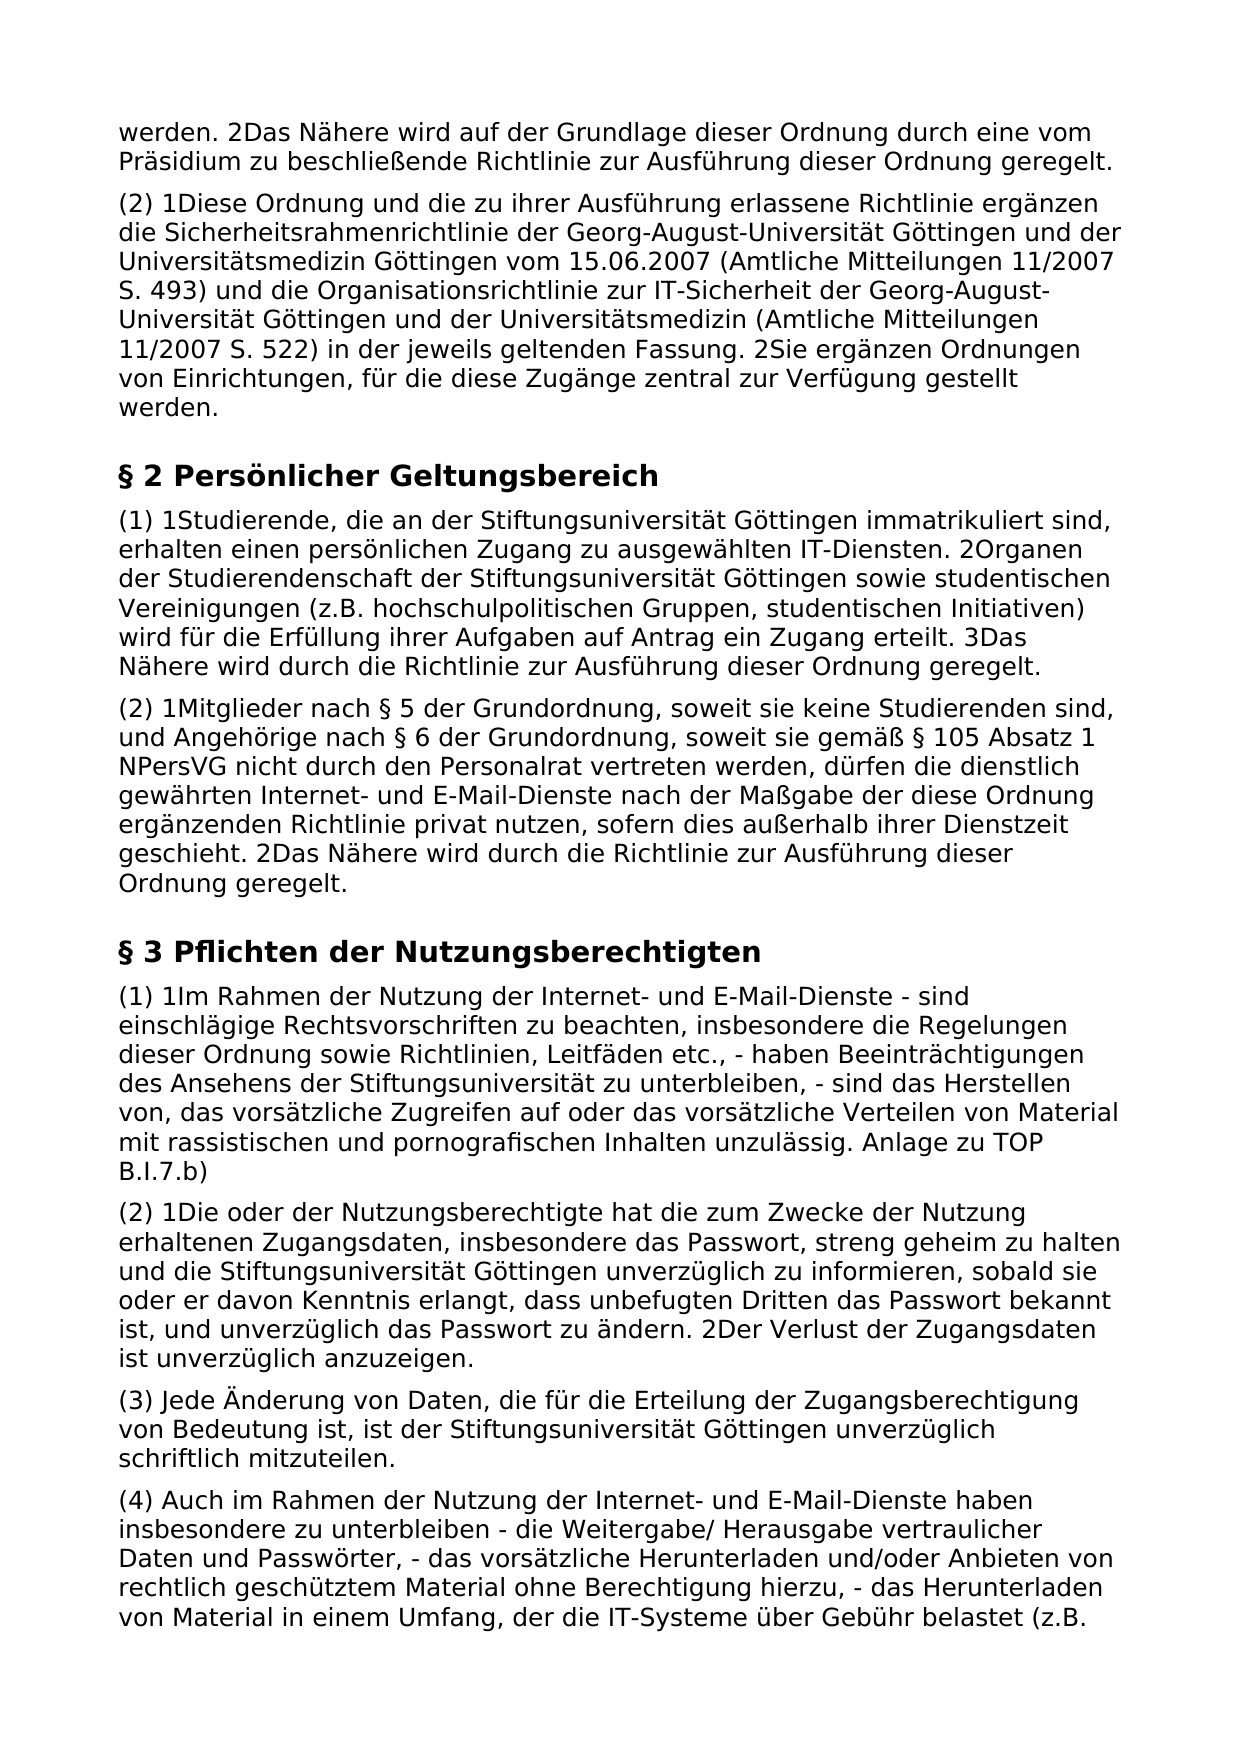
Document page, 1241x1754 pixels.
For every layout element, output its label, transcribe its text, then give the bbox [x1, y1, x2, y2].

text (3) Jede Änderung von Daten, die für die Erteilung der Zugangsberechtigung von Bedeutung ist, ist der Stiftungsuniversität Göttingen unverzüglich schriftlich mitzuteilen. [118, 1386, 1122, 1473]
text (1) 1Im Rahmen der Nutzung der Internet- und E-Mail-Dienste - sind einschlägige Rechtsvorschriften zu beachten, insbesondere die Regelungen dieser Ordnung sowie Richtlinien, Leitfäden etc., - haben Beeinträchtigungen des Ansehens der Stiftungsuniversität zu unterbleiben, - sind das Herstellen von, das vorsätzliche Zugreifen auf oder das vorsätzliche Verteilen von Material mit rassistischen und pornografischen Inhalten unzulässig. Anlage zu TOP B.I.7.b) [118, 982, 1122, 1186]
text (2) 1Die oder der Nutzungsberechtigte hat die zum Zwecke der Nutzung erhaltenen Zugangsdaten, insbesondere das Passwort, streng geheim zu halten und die Stiftungsuniversität Göttingen unverzüglich zu informieren, sobald sie oder er davon Kenntnis erlangt, dass unbefugten Dritten das Passwort bekannt ist, und unverzüglich das Passwort zu ändern. 2Der Verlust der Zugangsdaten ist unverzüglich anzuzeigen. [118, 1198, 1122, 1373]
text (1) 1Studierende, die an der Stiftungsuniversität Göttingen immatrikuliert sind, erhalten einen persönlichen Zugang zu ausgewählten IT-Diensten. 2Organen der Studierendenschaft der Stiftungsuniversität Göttingen sowie studentischen Vereinigungen (z.B. hochschulpolitischen Gruppen, studentischen Initiativen) wird für die Erfüllung ihrer Aufgaben auf Antrag ein Zugang erteilt. 3Das Nähere wird durch die Richtlinie zur Ausführung dieser Ordnung geregelt. [118, 506, 1122, 681]
text (2) 1Diese Ordnung und die zu ihrer Ausführung erlassene Richtlinie ergänzen die Sicherheitsrahmenrichtlinie der Georg-August-Universität Göttingen und der Universitätsmedizin Göttingen vom 15.06.2007 (Amtliche Mitteilungen 11/2007 S. 493) und die Organisationsrichtlinie zur IT-Sicherheit der Georg-August-Universität Göttingen und der Universitätsmedizin (Amtliche Mitteilungen 11/2007 S. 522) in der jeweils geltenden Fassung. 2Sie ergänzen Ordnungen von Einrichtungen, für die diese Zugänge zentral zur Verfügung gestellt werden. [118, 189, 1122, 422]
subtitle § 2 Persönlicher Geltungsbereich [118, 460, 1122, 494]
subtitle § 3 Pflichten der Nutzungsberechtigten [118, 935, 1122, 969]
text werden. 2Das Nähere wird auf der Grundlage dieser Ordnung durch eine vom Präsidium zu beschließende Richtlinie zur Ausführung dieser Ordnung geregelt. [118, 118, 1122, 176]
text (4) Auch im Rahmen der Nutzung der Internet- und E-Mail-Dienste haben insbesondere zu unterbleiben - die Weitergabe/ Herausgabe vertraulicher Daten und Passwörter, - das vorsätzliche Herunterladen und/oder Anbieten von rechtlich geschütztem Material ohne Berechtigung hierzu, - das Herunterladen von Material in einem Umfang, der die IT-Systeme über Gebühr belastet (z.B. [118, 1486, 1122, 1632]
text (2) 1Mitglieder nach § 5 der Grundordnung, soweit sie keine Studierenden sind, und Angehörige nach § 6 der Grundordnung, soweit sie gemäß § 105 Absatz 1 NPersVG nicht durch den Personalrat vertreten werden, dürfen die dienstlich gewährten Internet- und E-Mail-Dienste nach der Maßgabe der diese Ordnung ergänzenden Richtlinie privat nutzen, sofern dies außerhalb ihrer Dienstzeit geschieht. 2Das Nähere wird durch die Richtlinie zur Ausführung dieser Ordnung geregelt. [118, 694, 1122, 898]
